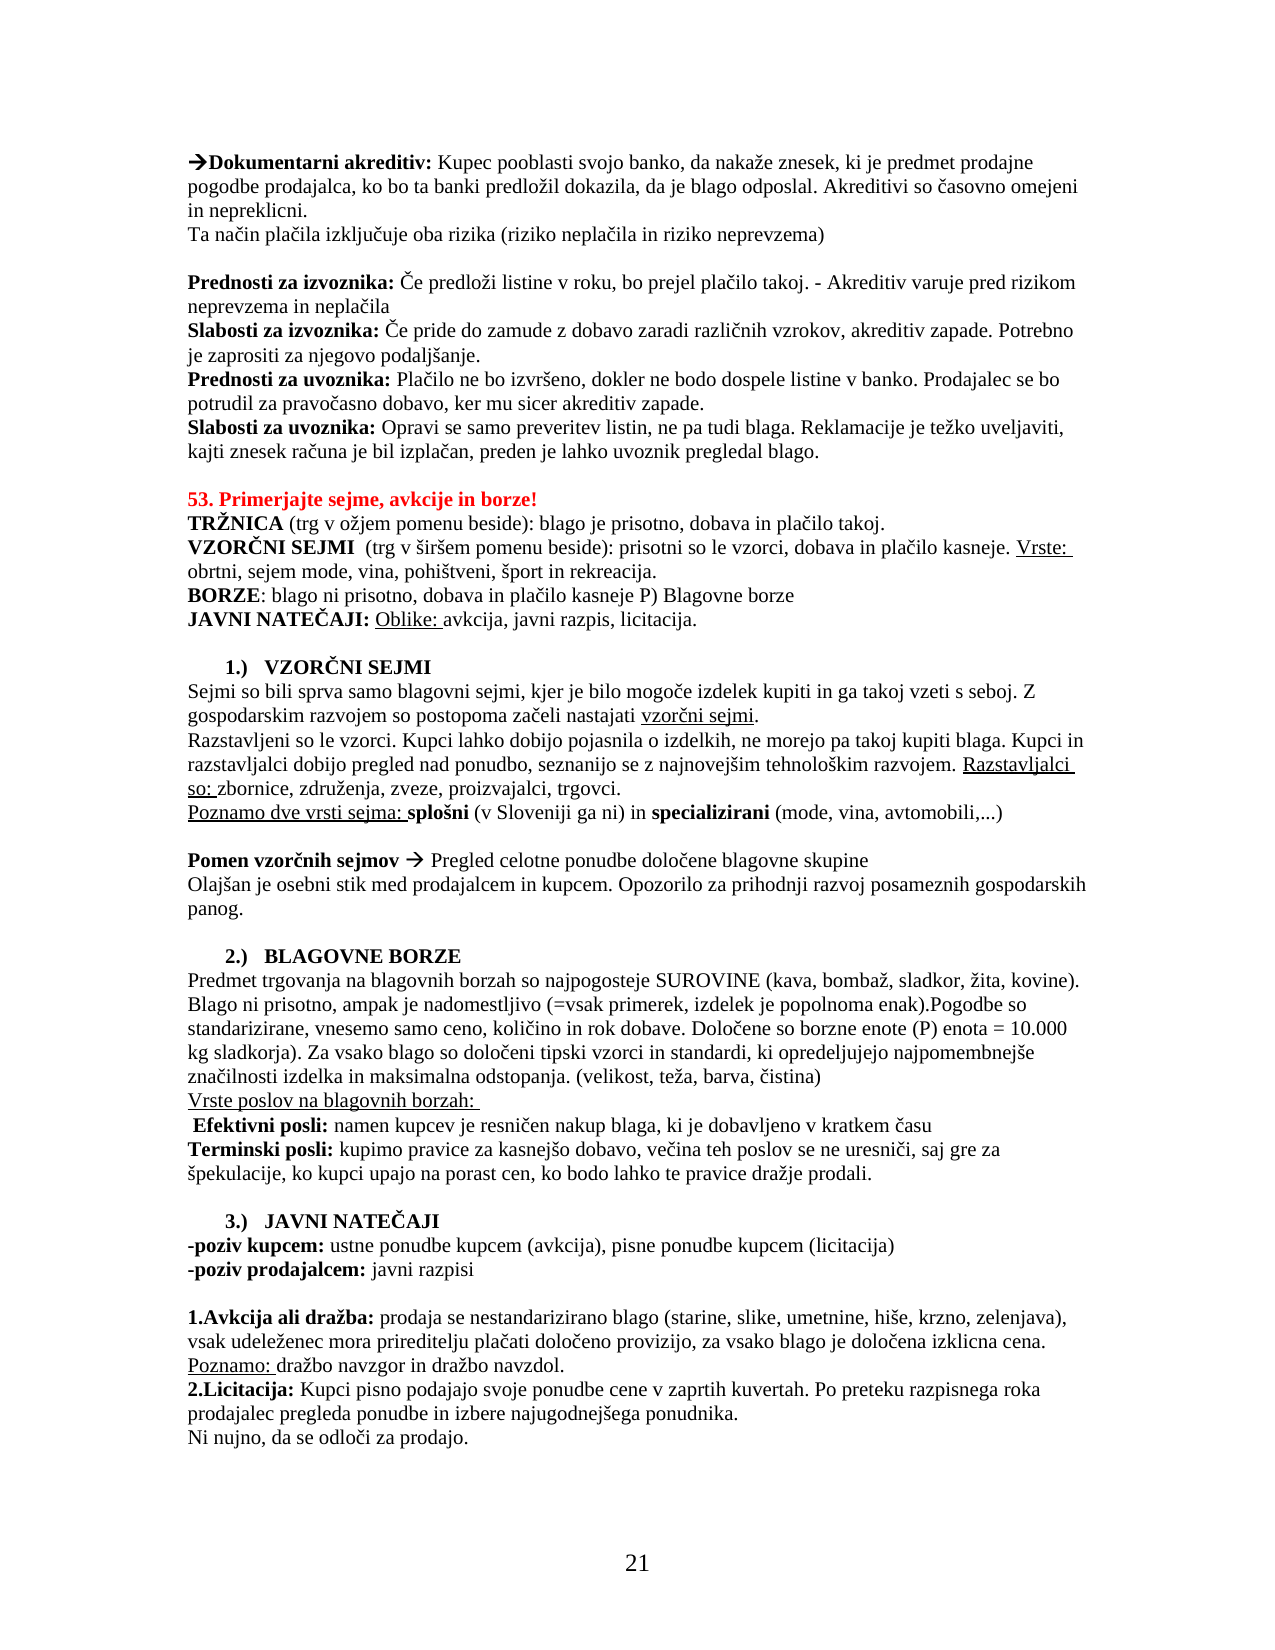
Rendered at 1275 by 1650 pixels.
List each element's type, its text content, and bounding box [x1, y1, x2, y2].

text -poziv kupcem: ustne ponudbe kupcem (avkcija), pisne ponudbe kupcem (licitacija) [187, 1233, 1087, 1257]
text Vrste poslov na blagovnih borzah: [187, 1088, 1087, 1112]
text BORZE: blago ni prisotno, dobava in plačilo kasneje P) Blagovne borze [187, 583, 1087, 607]
text Ni nujno, da se odloči za prodajo. [187, 1425, 1087, 1449]
text Poznamo dve vrsti sejma: splošni (v Sloveniji ga ni) in specializirani (mode, vina, avtomobili,...) [187, 800, 1087, 824]
text Slabosti za izvoznika: Če pride do zamude z dobavo zaradi različnih vzrokov, akreditiv zapade. Potrebno je zaprositi za njegovo podaljšanje. [187, 318, 1087, 367]
text JAVNI NATEČAJI: Oblike: avkcija, javni razpis, licitacija. [187, 607, 1087, 631]
text TRŽNICA (trg v ožjem pomenu beside): blago je prisotno, dobava in plačilo takoj. [187, 511, 1087, 535]
text Terminski posli: kupimo pravice za kasnejšo dobavo, večina teh poslov se ne uresniči, saj gre za špekulacije, ko kupci upajo na porast cen, ko bodo lahko te pravice dražje prodali. [187, 1137, 1087, 1185]
text Ta način plačila izključuje oba rizika (riziko neplačila in riziko neprevzema) [187, 222, 1087, 246]
text 53. Primerjajte sejme, avkcije in borze! [187, 487, 1087, 511]
text Efektivni posli: namen kupcev je resničen nakup blaga, ki je dobavljeno v kratkem času [187, 1112, 1087, 1137]
text -poziv prodajalcem: javni razpisi [187, 1257, 1087, 1281]
list BLAGOVNE BORZE [225, 944, 1087, 968]
text 1.Avkcija ali dražba: prodaja se nestandarizirano blago (starine, slike, umetnine, hiše, krzno, zelenjava), vsak udeleženec mora prireditelju plačati določeno provizijo, za vsako blago je določena izklicna cena. Poznamo: dražbo navzgor in dražbo navzdol. [187, 1305, 1087, 1377]
text Prednosti za uvoznika: Plačilo ne bo izvršeno, dokler ne bodo dospele listine v banko. Prodajalec se bo potrudil za pravočasno dobavo, ker mu sicer akreditiv zapade. [187, 367, 1087, 415]
text Dokumentarni akreditiv: Kupec pooblasti svojo banko, da nakaže znesek, ki je predmet prodajne pogodbe prodajalca, ko bo ta banki predložil dokazila, da je blago odposlal. Akreditivi so časovno omejeni in nepreklicni. [187, 150, 1087, 222]
text Prednosti za izvoznika: Če predloži listine v roku, bo prejel plačilo takoj. - Akreditiv varuje pred rizikom neprevzema in neplačila [187, 270, 1087, 318]
text Predmet trgovanja na blagovnih borzah so najpogosteje SUROVINE (kava, bombaž, sladkor, žita, kovine). Blago ni prisotno, ampak je nadomestljivo (=vsak primerek, izdelek je popolnoma enak).Pogodbe so standarizirane, vnesemo samo ceno, količino in rok dobave. Določene so borzne enote (P) enota = 10.000 kg sladkorja). Za vsako blago so določeni tipski vzorci in standardi, ki opredeljujejo najpomembnejše značilnosti izdelka in maksimalna odstopanja. (velikost, teža, barva, čistina) [187, 968, 1087, 1088]
list JAVNI NATEČAJI [225, 1209, 1087, 1233]
text VZORČNI SEJMI (trg v širšem pomenu beside): prisotni so le vzorci, dobava in plačilo kasneje. Vrste: obrtni, sejem mode, vina, pohištveni, šport in rekreacija. [187, 535, 1087, 583]
text Olajšan je osebni stik med prodajalcem in kupcem. Opozorilo za prihodnji razvoj posameznih gospodarskih panog. [187, 872, 1087, 920]
text Razstavljeni so le vzorci. Kupci lahko dobijo pojasnila o izdelkih, ne morejo pa takoj kupiti blaga. Kupci in razstavljalci dobijo pregled nad ponudbo, seznanijo se z najnovejšim tehnološkim razvojem. Razstavljalci so: zbornice, združenja, zveze, proizvajalci, trgovci. [187, 727, 1087, 800]
text Sejmi so bili sprva samo blagovni sejmi, kjer je bilo mogoče izdelek kupiti in ga takoj vzeti s seboj. Z gospodarskim razvojem so postopoma začeli nastajati vzorčni sejmi. [187, 679, 1087, 727]
text 2.Licitacija: Kupci pisno podajajo svoje ponudbe cene v zaprtih kuvertah. Po preteku razpisnega roka prodajalec pregleda ponudbe in izbere najugodnejšega ponudnika. [187, 1377, 1087, 1425]
text Pomen vzorčnih sejmov  Pregled celotne ponudbe določene blagovne skupine [187, 848, 1087, 872]
list VZORČNI SEJMI [225, 655, 1087, 679]
text Slabosti za uvoznika: Opravi se samo preveritev listin, ne pa tudi blaga. Reklamacije je težko uveljaviti, kajti znesek računa je bil izplačan, preden je lahko uvoznik pregledal blago. [187, 415, 1087, 463]
